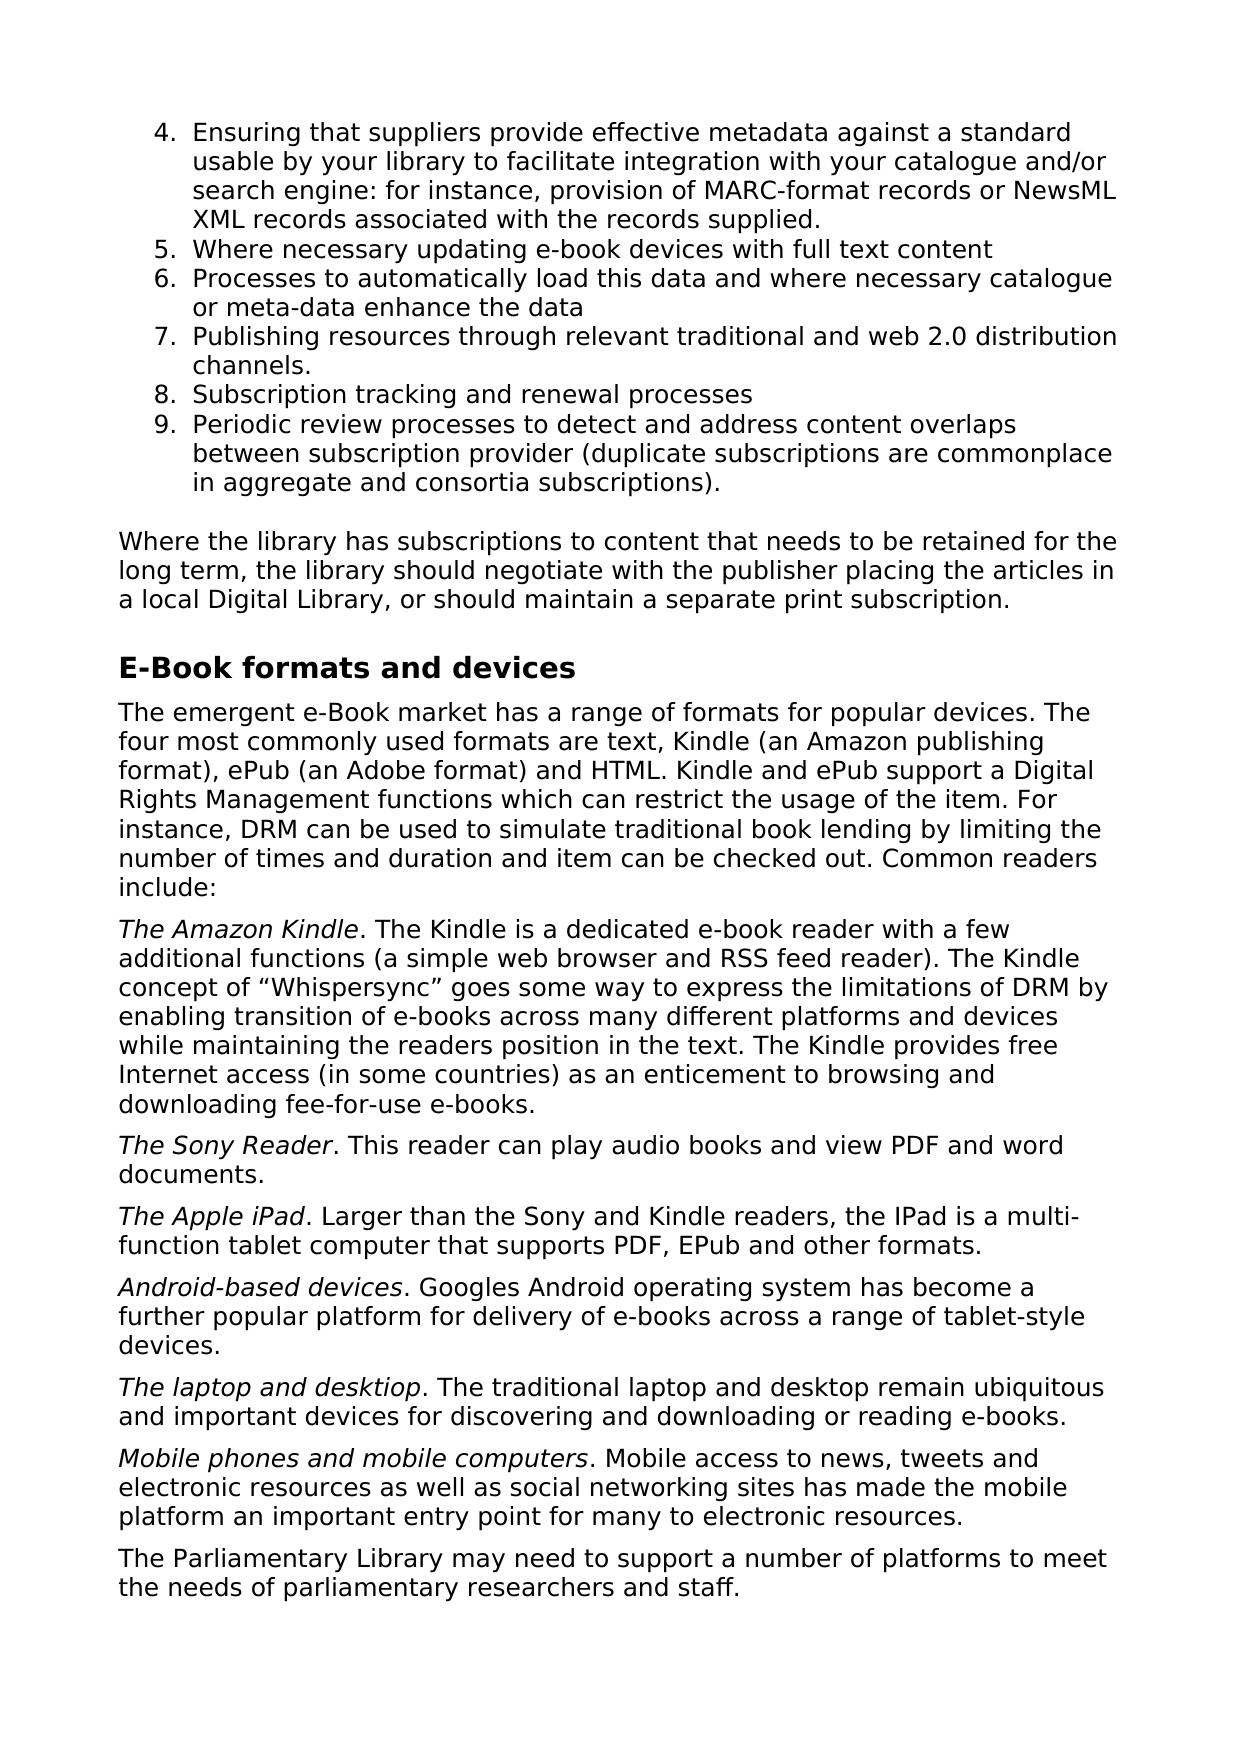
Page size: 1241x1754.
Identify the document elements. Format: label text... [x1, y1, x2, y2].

text Android-based devices. Googles Android operating system has become a further popular platform for delivery of e-books across a range of tablet-style devices. [118, 1273, 1122, 1361]
list Periodic review processes to detect and address content overlaps between subscription provider (duplicate subscriptions are commonplace in aggregate and consortia subscriptions). [177, 410, 1122, 497]
list Processes to automatically load this data and where necessary catalogue or meta-data enhance the data [177, 264, 1122, 322]
list Ensuring that suppliers provide effective metadata against a standard usable by your library to facilitate integration with your catalogue and/or search engine: for instance, provision of MARC-format records or NewsML XML records associated with the records supplied. [177, 118, 1122, 235]
list Where necessary updating e-book devices with full text content [177, 235, 1122, 264]
text The Sony Reader. This reader can play audio books and view PDF and word documents. [118, 1132, 1122, 1190]
text Where the library has subscriptions to content that needs to be retained for the long term, the library should negotiate with the publisher placing the articles in a local Digital Library, or should maintain a separate print subscription. [118, 527, 1122, 614]
text The Apple iPad. Larger than the Sony and Kindle readers, the IPad is a multi-function tablet computer that supports PDF, EPub and other formats. [118, 1202, 1122, 1261]
list Subscription tracking and renewal processes [177, 381, 1122, 410]
list Publishing resources through relevant traditional and web 2.0 distribution channels. [177, 322, 1122, 381]
text Mobile phones and mobile computers. Mobile access to news, tweets and electronic resources as well as social networking sites has made the mobile platform an important entry point for many to electronic resources. [118, 1444, 1122, 1532]
text The Parliamentary Library may need to support a number of platforms to meet the needs of parliamentary researchers and staff. [118, 1544, 1122, 1602]
text The emergent e-Book market has a range of formats for popular devices. The four most commonly used formats are text, Kindle (an Amazon publishing format), ePub (an Adobe format) and HTML. Kindle and ePub support a Digital Rights Management functions which can restrict the usage of the item. For instance, DRM can be used to simulate traditional book lending by limiting the number of times and duration and item can be checked out. Common readers include: [118, 698, 1122, 902]
subtitle E-Book formats and devices [118, 652, 1122, 686]
text The Amazon Kindle. The Kindle is a dedicated e-book reader with a few additional functions (a simple web browser and RSS feed reader). The Kindle concept of “Whispersync” goes some way to express the limitations of DRM by enabling transition of e-books across many different platforms and devices while maintaining the readers position in the text. The Kindle provides free Internet access (in some countries) as an enticement to browsing and downloading fee-for-use e-books. [118, 915, 1122, 1119]
text The laptop and desktiop. The traditional laptop and desktop remain ubiquitous and important devices for discovering and downloading or reading e-books. [118, 1373, 1122, 1432]
